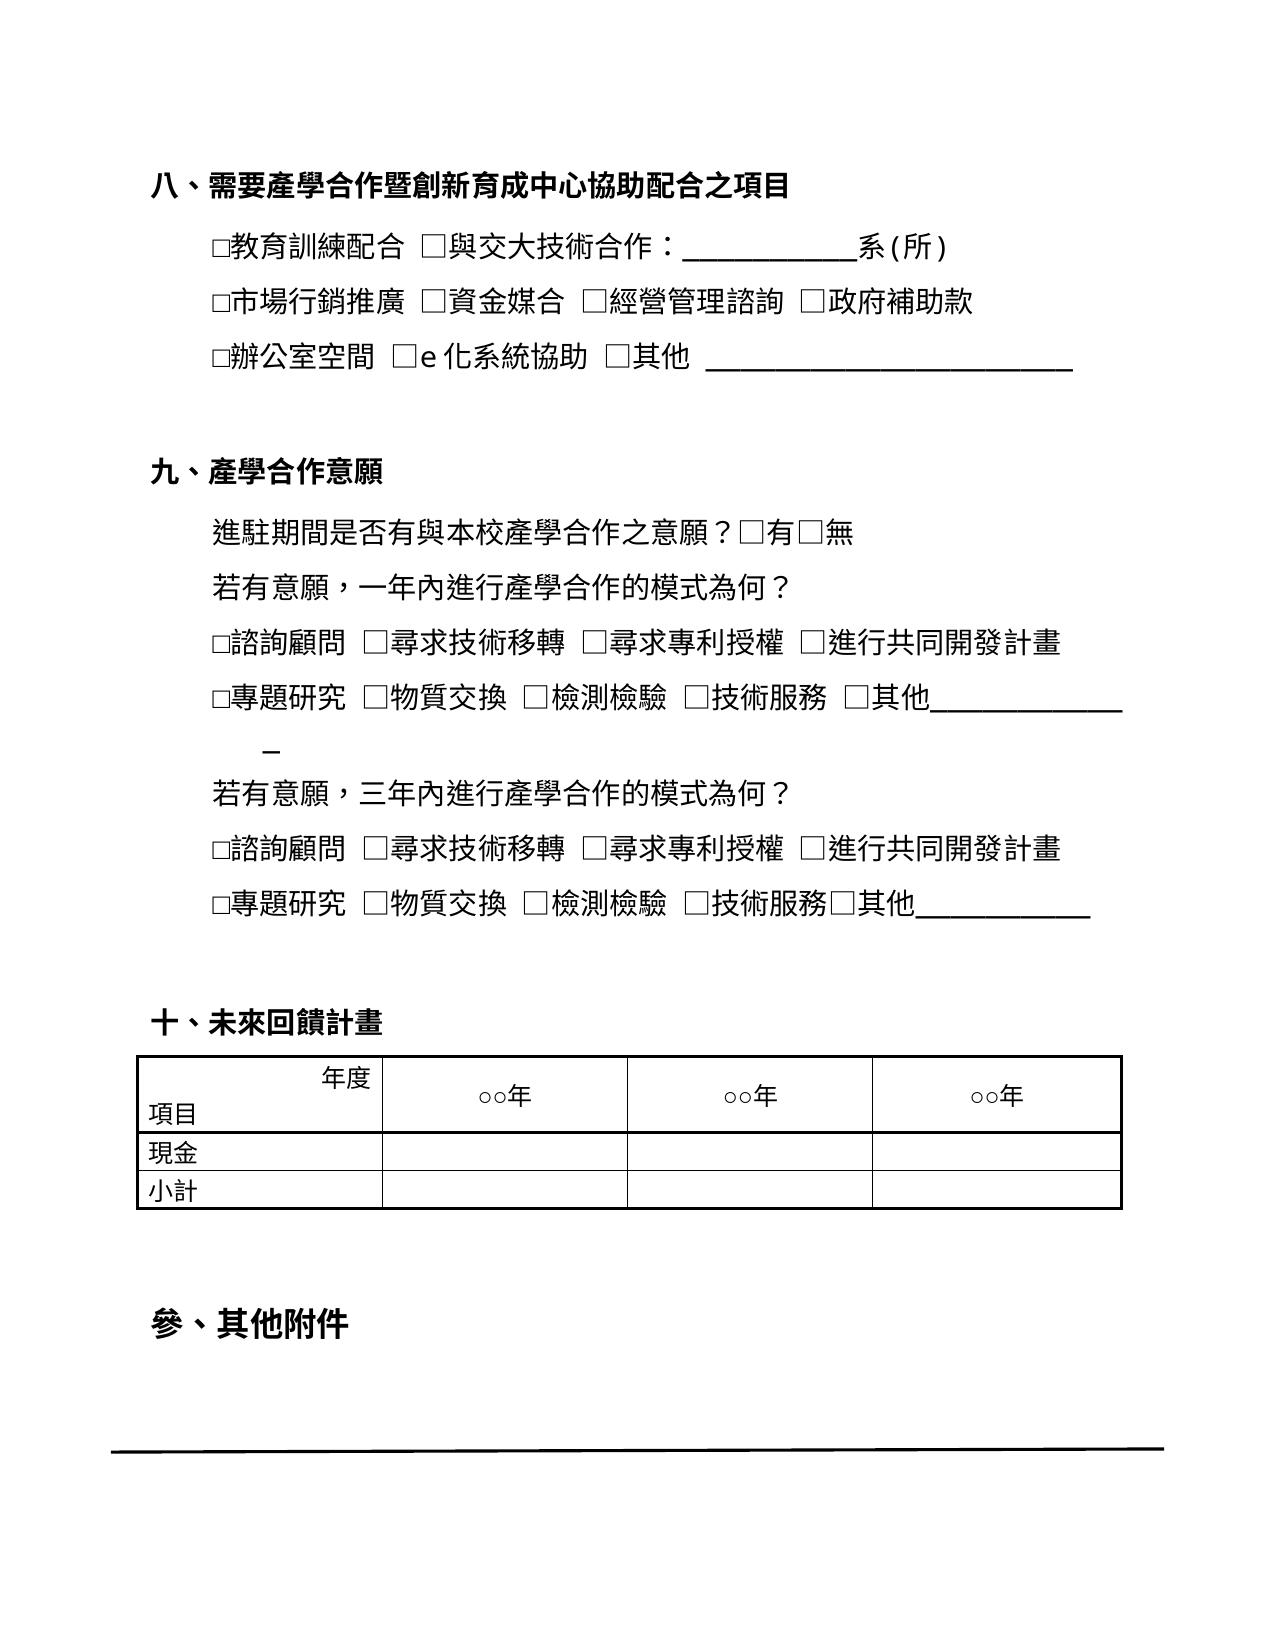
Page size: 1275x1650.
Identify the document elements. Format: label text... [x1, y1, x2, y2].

table_header ○○年 [873, 1058, 1120, 1131]
table_header ○○年 [383, 1058, 627, 1131]
text □諮詢顧問 □尋求技術移轉 □尋求專利授權 □進行共同開發計畫 [212, 826, 1125, 868]
text □諮詢顧問 □尋求技術移轉 □尋求專利授權 □進行共同開發計畫 [212, 619, 1125, 662]
text 若有意願，一年內進行產學合作的模式為何？ [212, 564, 1125, 607]
table_cell [383, 1134, 627, 1170]
table_cell 現金 [139, 1134, 382, 1170]
table_cell [628, 1134, 872, 1170]
table_cell 小計 [139, 1171, 382, 1207]
text □辦公室空間 □e化系統協助 □其他 _____________________ [212, 333, 1125, 376]
text □專題研究 □物質交換 □檢測檢驗 □技術服務□其他__________ [212, 880, 1125, 923]
text □市場行銷推廣 □資金媒合 □經營管理諮詢 □政府補助款 [212, 278, 1125, 321]
table_cell [873, 1134, 1120, 1170]
table_cell [383, 1171, 627, 1207]
subtitle 十、未來回饋計畫 [150, 1000, 1125, 1042]
text □專題研究 □物質交換 □檢測檢驗 □技術服務 □其他____________ [212, 674, 1125, 758]
table_header ○○年 [628, 1058, 872, 1131]
table_header 年度 項目 [139, 1058, 382, 1131]
table_cell [628, 1171, 872, 1207]
subtitle 八、需要產學合作暨創新育成中心協助配合之項目 [150, 162, 1125, 205]
subtitle 參、其他附件 [150, 1298, 1125, 1346]
text □教育訓練配合 □與交大技術合作：__________系(所) [212, 223, 1125, 266]
text 若有意願，三年內進行產學合作的模式為何？ [212, 771, 1125, 813]
subtitle 九、產學合作意願 [150, 449, 1125, 491]
table_cell [873, 1171, 1120, 1207]
text 進駐期間是否有與本校產學合作之意願？□有□無 [212, 510, 1125, 552]
